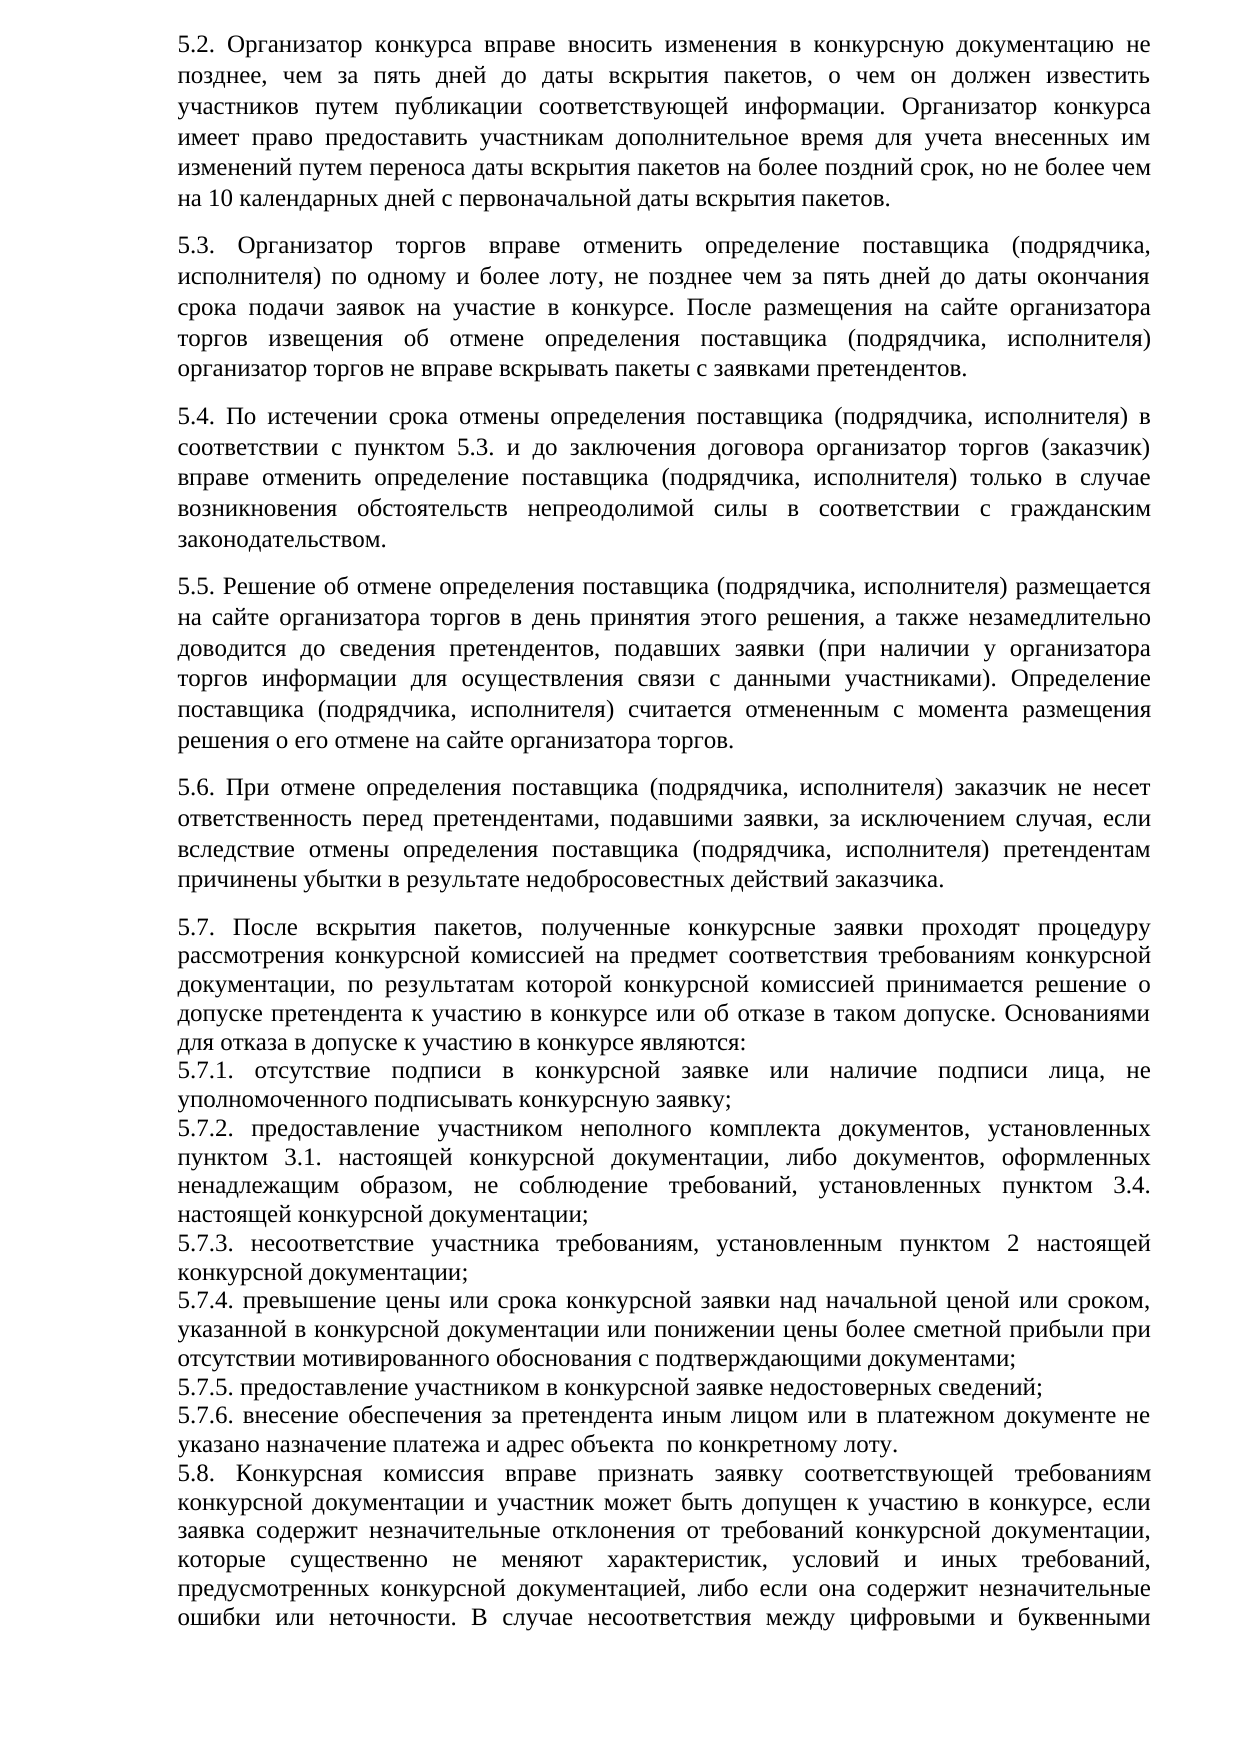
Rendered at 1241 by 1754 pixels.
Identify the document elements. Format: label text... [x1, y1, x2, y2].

text 5.3. Организатор торгов вправе отменить определение поставщика (подрядчика, исполнителя) по одному и более лоту, не позднее чем за пять дней до даты окончания срока подачи заявок на участие в конкурсе. После размещения на сайте организатора торгов извещения об отмене определения поставщика (подрядчика, исполнителя) организатор торгов не вправе вскрывать пакеты с заявками претендентов. [177, 231, 1152, 382]
text 5.7.2. предоставление участником неполного комплекта документов, установленных пунктом 3.1. настоящей конкурсной документации, либо документов, оформленных ненадлежащим образом, не соблюдение требований, установленных пунктом 3.4. настоящей конкурсной документации; [177, 1113, 1152, 1228]
text 5.8. Конкурсная комиссия вправе признать заявку соответствующей требованиям конкурсной документации и участник может быть допущен к участию в конкурсе, если заявка содержит незначительные отклонения от требований конкурсной документации, которые существенно не меняют характеристик, условий и иных требований, предусмотренных конкурсной документацией, либо если она содержит незначительные ошибки или неточности. В случае несоответствия между цифровыми и буквенными [177, 1458, 1152, 1631]
text 5.5. Решение об отмене определения поставщика (подрядчика, исполнителя) размещается на сайте организатора торгов в день принятия этого решения, а также незамедлительно доводится до сведения претендентов, подавших заявки (при наличии у организатора торгов информации для осуществления связи с данными участниками). Определение поставщика (подрядчика, исполнителя) считается отмененным с момента размещения решения о его отмене на сайте организатора торгов. [177, 571, 1152, 754]
text 5.7.1. отсутствие подписи в конкурсной заявке или наличие подписи лица, не уполномоченного подписывать конкурсную заявку; [177, 1056, 1152, 1113]
text 5.6. При отмене определения поставщика (подрядчика, исполнителя) заказчик не несет ответственность перед претендентами, подавшими заявки, за исключением случая, если вследствие отмены определения поставщика (подрядчика, исполнителя) претендентам причинены убытки в результате недобросовестных действий заказчика. [177, 772, 1152, 893]
text 5.7.4. превышение цены или срока конкурсной заявки над начальной ценой или сроком, указанной в конкурсной документации или понижении цены более сметной прибыли при отсутствии мотивированного обоснования с подтверждающими документами; [177, 1286, 1152, 1372]
text 5.2. Организатор конкурса вправе вносить изменения в конкурсную документацию не позднее, чем за пять дней до даты вскрытия пакетов, о чем он должен известить участников путем публикации соответствующей информации. Организатор конкурса имеет право предоставить участникам дополнительное время для учета внесенных им изменений путем переноса даты вскрытия пакетов на более поздний срок, но не более чем на 10 календарных дней с первоначальной даты вскрытия пакетов. [177, 29, 1152, 212]
text 5.7.6. внесение обеспечения за претендента иным лицом или в платежном документе не указано назначение платежа и адрес объекта по конкретному лоту. [177, 1401, 1152, 1458]
text 5.4. По истечении срока отмены определения поставщика (подрядчика, исполнителя) в соответствии с пунктом 5.3. и до заключения договора организатор торгов (заказчик) вправе отменить определение поставщика (подрядчика, исполнителя) только в случае возникновения обстоятельств непреодолимой силы в соответствии с гражданским законодательством. [177, 401, 1152, 553]
text 5.7.3. несоответствие участника требованиям, установленным пунктом 2 настоящей конкурсной документации; [177, 1228, 1152, 1286]
text 5.7. После вскрытия пакетов, полученные конкурсные заявки проходят процедуру рассмотрения конкурсной комиссией на предмет соответствия требованиям конкурсной документации, по результатам которой конкурсной комиссией принимается решение о допуске претендента к участию в конкурсе или об отказе в таком допуске. Основаниями для отказа в допуске к участию в конкурсе являются: [177, 912, 1152, 1056]
text 5.7.5. предоставление участником в конкурсной заявке недостоверных сведений; [177, 1372, 1152, 1401]
